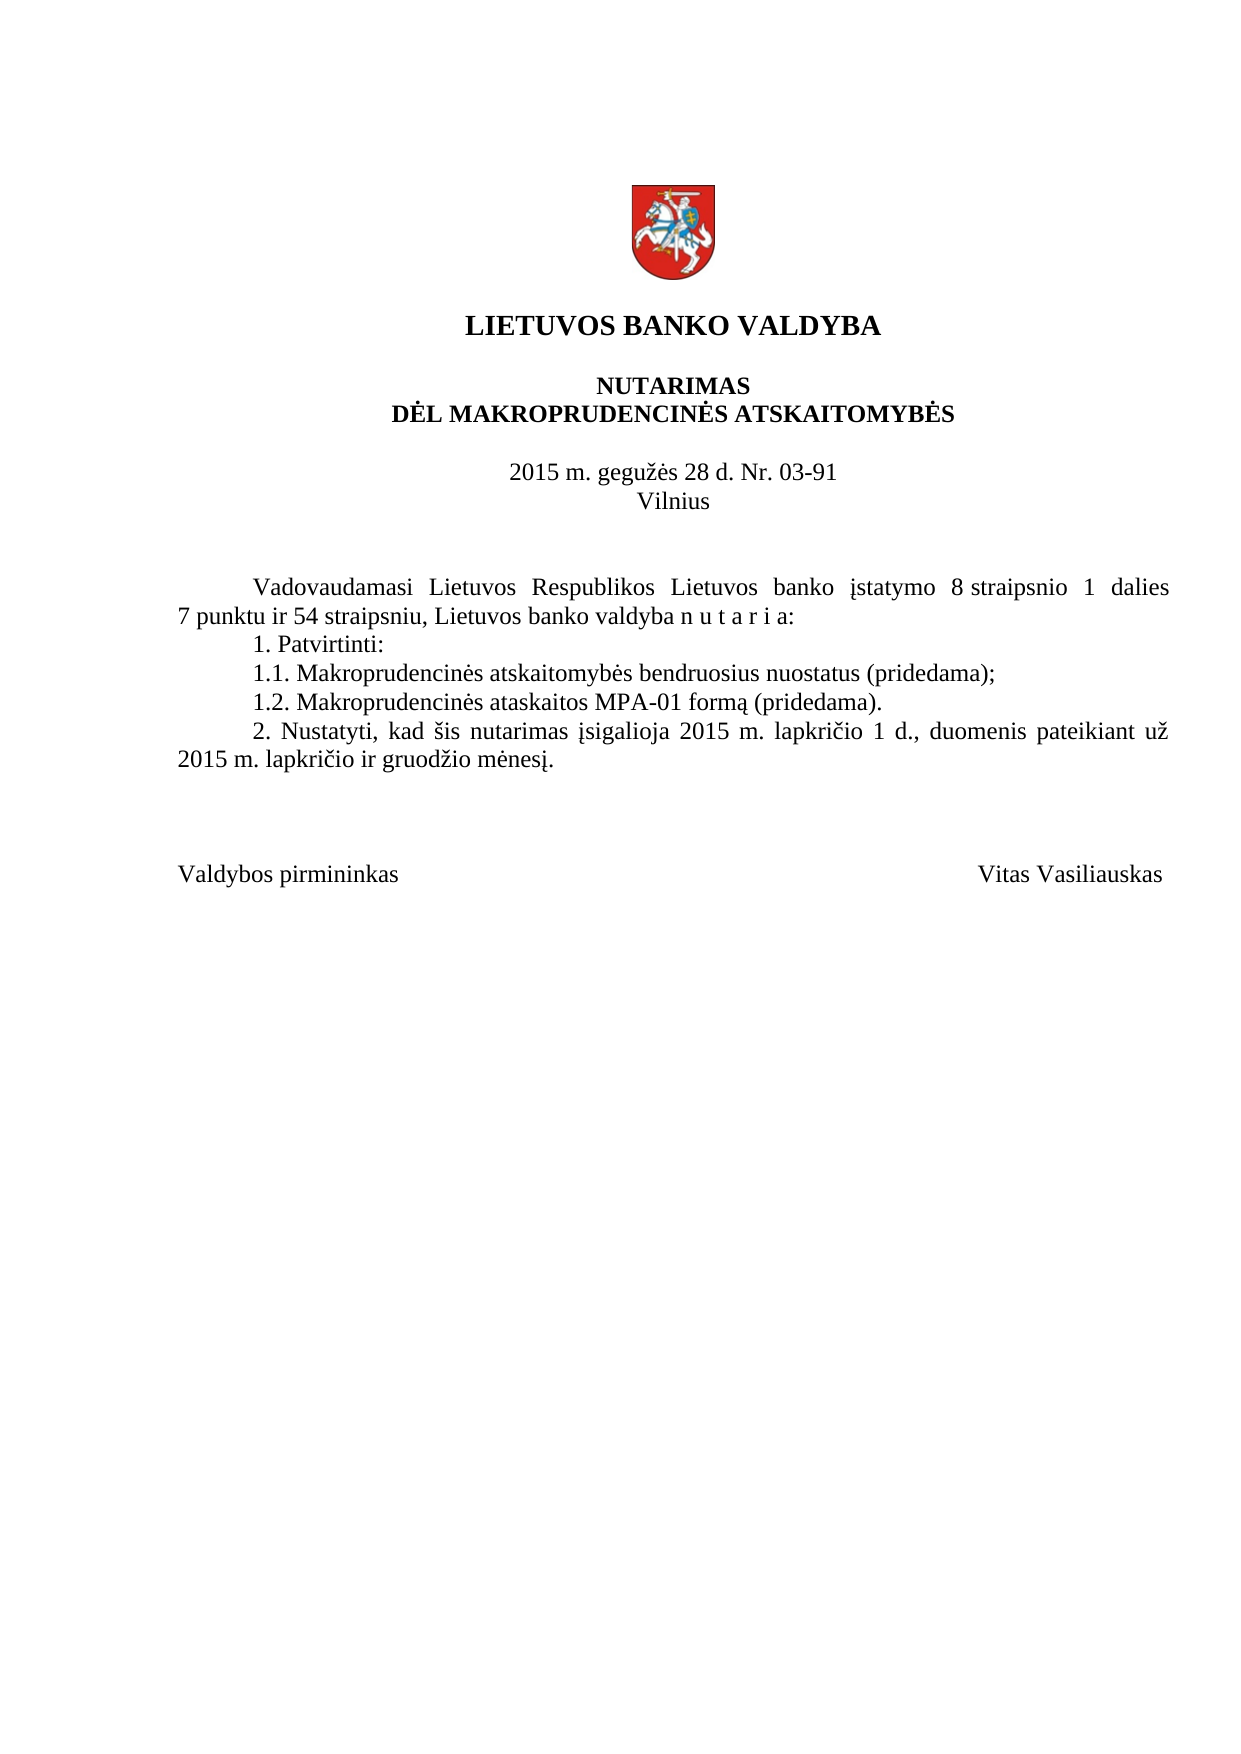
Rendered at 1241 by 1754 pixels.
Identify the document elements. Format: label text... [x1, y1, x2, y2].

text 1.1. Makroprudencinės atskaitomybės bendruosius nuostatus (pridedama); [177, 658, 1169, 687]
text 1. Patvirtinti: [177, 629, 1169, 658]
text 2. Nustatyti, kad šis nutarimas įsigalioja 2015 m. lapkričio 1 d., duomenis pateikiant už 2015 m. lapkričio ir gruodžio mėnesį. [177, 716, 1169, 773]
text NUTARIMAS [177, 371, 1169, 399]
text DĖL MAKROPRUDENCINĖS ATSKAITOMYBĖS [177, 399, 1169, 428]
text Valdybos pirmininkas Vitas Vasiliauskas [177, 859, 1169, 888]
text Vilnius [177, 486, 1169, 514]
text Vadovaudamasi Lietuvos Respublikos Lietuvos banko įstatymo 8 straipsnio 1 dalies 7 punktu ir 54 straipsniu, Lietuvos banko valdyba n u t a r i a: [177, 572, 1169, 629]
text 2015 m. gegužės 28 d. Nr. 03-91 [177, 457, 1169, 486]
text LIETUVOS BANKO VALDYBA [177, 308, 1169, 342]
text 1.2. Makroprudencinės ataskaitos MPA-01 formą (pridedama). [177, 687, 1169, 716]
